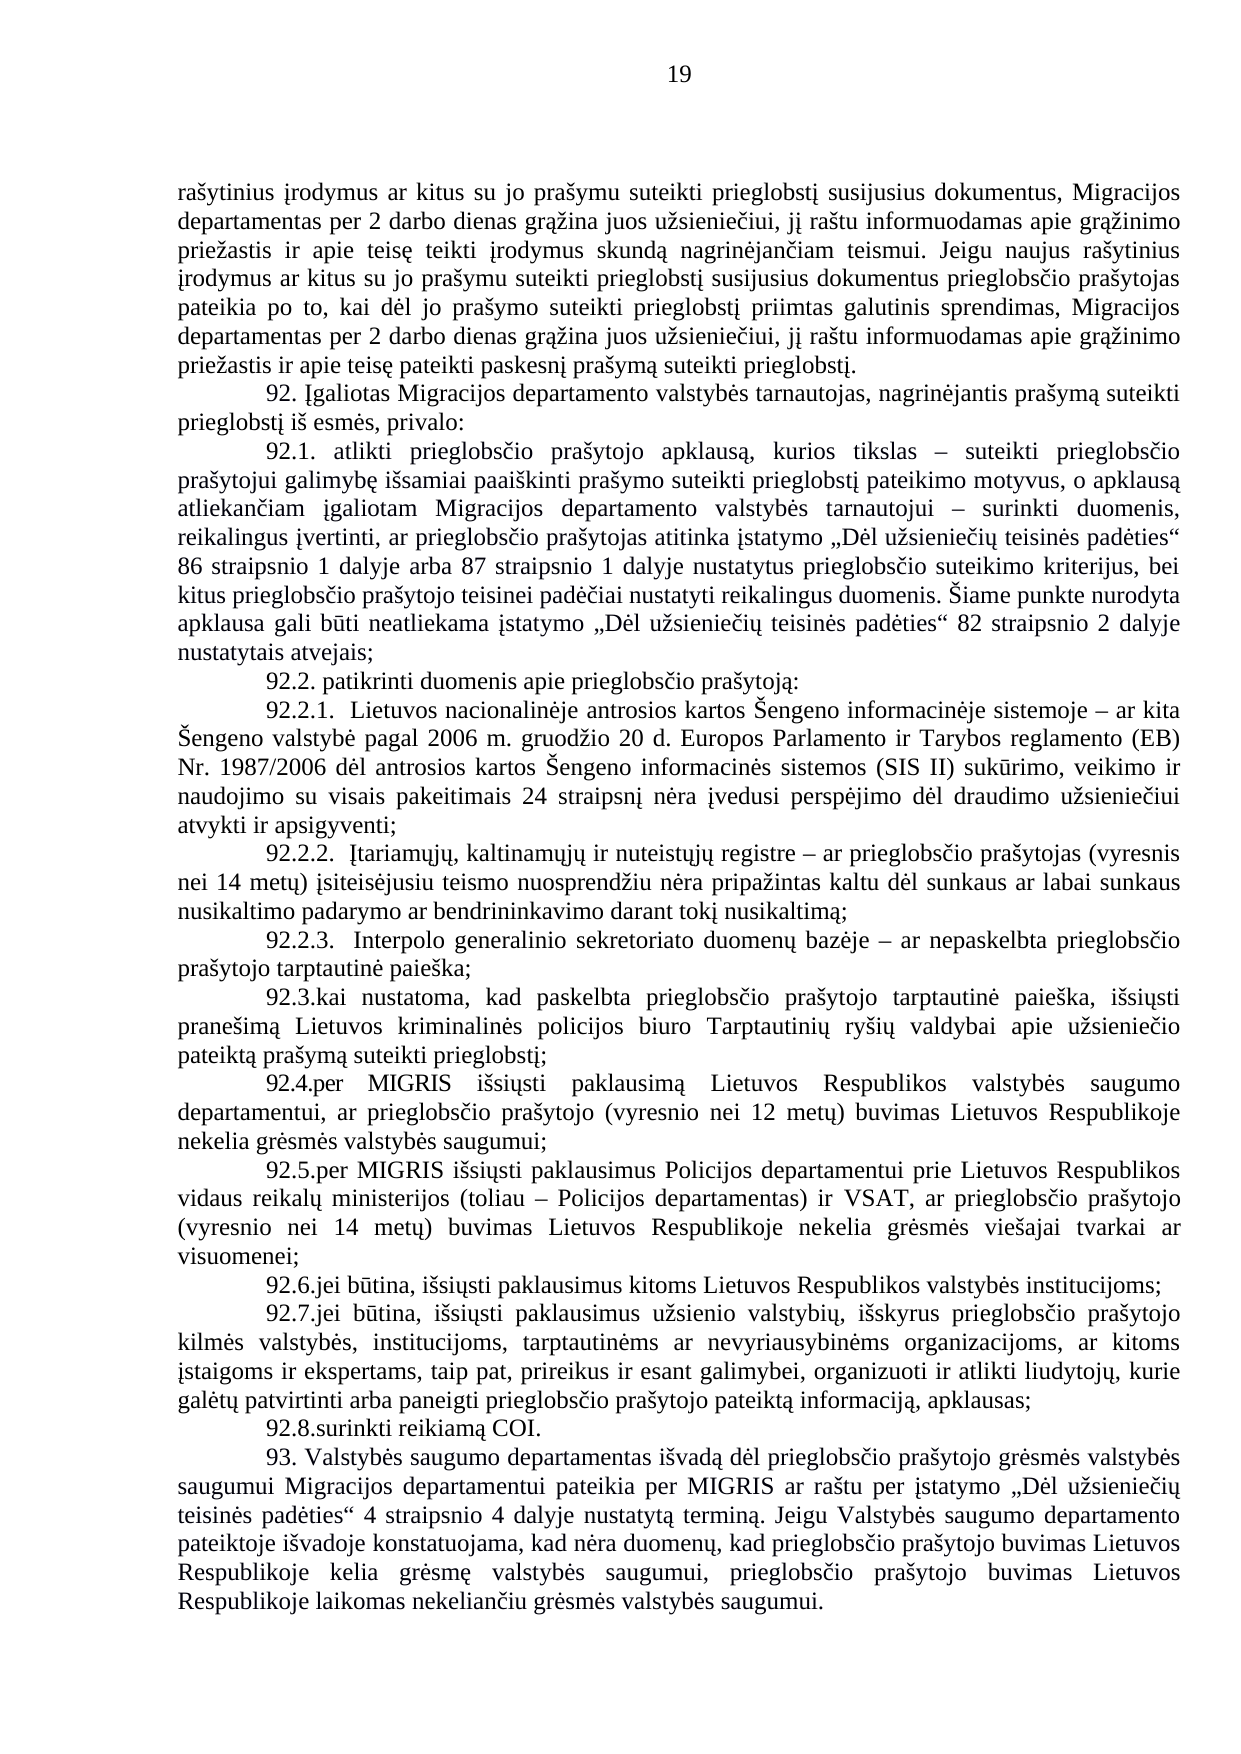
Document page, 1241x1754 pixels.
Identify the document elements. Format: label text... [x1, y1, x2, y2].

text 92.4.per MIGRIS išsiųsti paklausimą Lietuvos Respublikos valstybės saugumo departamentui, ar prieglobsčio prašytojo (vyresnio nei 12 metų) buvimas Lietuvos Respublikoje nekelia grėsmės valstybės saugumui; [177, 1068, 1181, 1155]
text 92.3.kai nustatoma, kad paskelbta prieglobsčio prašytojo tarptautinė paieška, išsiųsti pranešimą Lietuvos kriminalinės policijos biuro Tarptautinių ryšių valdybai apie užsieniečio pateiktą prašymą suteikti prieglobstį; [177, 982, 1181, 1068]
text 92.1. atlikti prieglobsčio prašytojo apklausą, kurios tikslas – suteikti prieglobsčio prašytojui galimybę išsamiai paaiškinti prašymo suteikti prieglobstį pateikimo motyvus, o apklausą atliekančiam įgaliotam Migracijos departamento valstybės tarnautojui – surinkti duomenis, reikalingus įvertinti, ar prieglobsčio prašytojas atitinka įstatymo „Dėl užsieniečių teisinės padėties“ 86 straipsnio 1 dalyje arba 87 straipsnio 1 dalyje nustatytus prieglobsčio suteikimo kriterijus, bei kitus prieglobsčio prašytojo teisinei padėčiai nustatyti reikalingus duomenis. Šiame punkte nurodyta apklausa gali būti neatliekama įstatymo „Dėl užsieniečių teisinės padėties“ 82 straipsnio 2 dalyje nustatytais atvejais; [177, 436, 1181, 666]
text 92.2.1. Lietuvos nacionalinėje antrosios kartos Šengeno informacinėje sistemoje – ar kita Šengeno valstybė pagal 2006 m. gruodžio 20 d. Europos Parlamento ir Tarybos reglamento (EB) Nr. 1987/2006 dėl antrosios kartos Šengeno informacinės sistemos (SIS II) sukūrimo, veikimo ir naudojimo su visais pakeitimais 24 straipsnį nėra įvedusi perspėjimo dėl draudimo užsieniečiui atvykti ir apsigyventi; [177, 695, 1181, 838]
text 92.2. patikrinti duomenis apie prieglobsčio prašytoją: [266, 666, 1181, 695]
text 92.8.surinkti reikiamą COI. [177, 1413, 1181, 1442]
text 92. Įgaliotas Migracijos departamento valstybės tarnautojas, nagrinėjantis prašymą suteikti prieglobstį iš esmės, privalo: [177, 378, 1181, 436]
text 92.2.3. Interpolo generalinio sekretoriato duomenų bazėje – ar nepaskelbta prieglobsčio prašytojo tarptautinė paieška; [177, 925, 1181, 982]
text 92.7.jei būtina, išsiųsti paklausimus užsienio valstybių, išskyrus prieglobsčio prašytojo kilmės valstybės, institucijoms, tarptautinėms ar nevyriausybinėms organizacijoms, ar kitoms įstaigoms ir ekspertams, taip pat, prireikus ir esant galimybei, organizuoti ir atlikti liudytojų, kurie galėtų patvirtinti arba paneigti prieglobsčio prašytojo pateiktą informaciją, apklausas; [177, 1298, 1181, 1413]
text 92.2.2. Įtariamųjų, kaltinamųjų ir nuteistųjų registre – ar prieglobsčio prašytojas (vyresnis nei 14 metų) įsiteisėjusiu teismo nuosprendžiu nėra pripažintas kaltu dėl sunkaus ar labai sunkaus nusikaltimo padarymo ar bendrininkavimo darant tokį nusikaltimą; [177, 838, 1181, 925]
text rašytinius įrodymus ar kitus su jo prašymu suteikti prieglobstį susijusius dokumentus, Migracijos departamentas per 2 darbo dienas grąžina juos užsieniečiui, jį raštu informuodamas apie grąžinimo priežastis ir apie teisę teikti įrodymus skundą nagrinėjančiam teismui. Jeigu naujus rašytinius įrodymus ar kitus su jo prašymu suteikti prieglobstį susijusius dokumentus prieglobsčio prašytojas pateikia po to, kai dėl jo prašymo suteikti prieglobstį priimtas galutinis sprendimas, Migracijos departamentas per 2 darbo dienas grąžina juos užsieniečiui, jį raštu informuodamas apie grąžinimo priežastis ir apie teisę pateikti paskesnį prašymą suteikti prieglobstį. [177, 177, 1181, 378]
text 93. Valstybės saugumo departamentas išvadą dėl prieglobsčio prašytojo grėsmės valstybės saugumui Migracijos departamentui pateikia per MIGRIS ar raštu per įstatymo „Dėl užsieniečių teisinės padėties“ 4 straipsnio 4 dalyje nustatytą terminą. Jeigu Valstybės saugumo departamento pateiktoje išvadoje konstatuojama, kad nėra duomenų, kad prieglobsčio prašytojo buvimas Lietuvos Respublikoje kelia grėsmę valstybės saugumui, prieglobsčio prašytojo buvimas Lietuvos Respublikoje laikomas nekeliančiu grėsmės valstybės saugumui. [177, 1442, 1181, 1615]
text 92.5.per MIGRIS išsiųsti paklausimus Policijos departamentui prie Lietuvos Respublikos vidaus reikalų ministerijos (toliau – Policijos departamentas) ir VSAT, ar prieglobsčio prašytojo (vyresnio nei 14 metų) buvimas Lietuvos Respublikoje nekelia grėsmės viešajai tvarkai ar visuomenei; [177, 1155, 1181, 1270]
text 92.6.jei būtina, išsiųsti paklausimus kitoms Lietuvos Respublikos valstybės institucijoms; [177, 1270, 1181, 1298]
